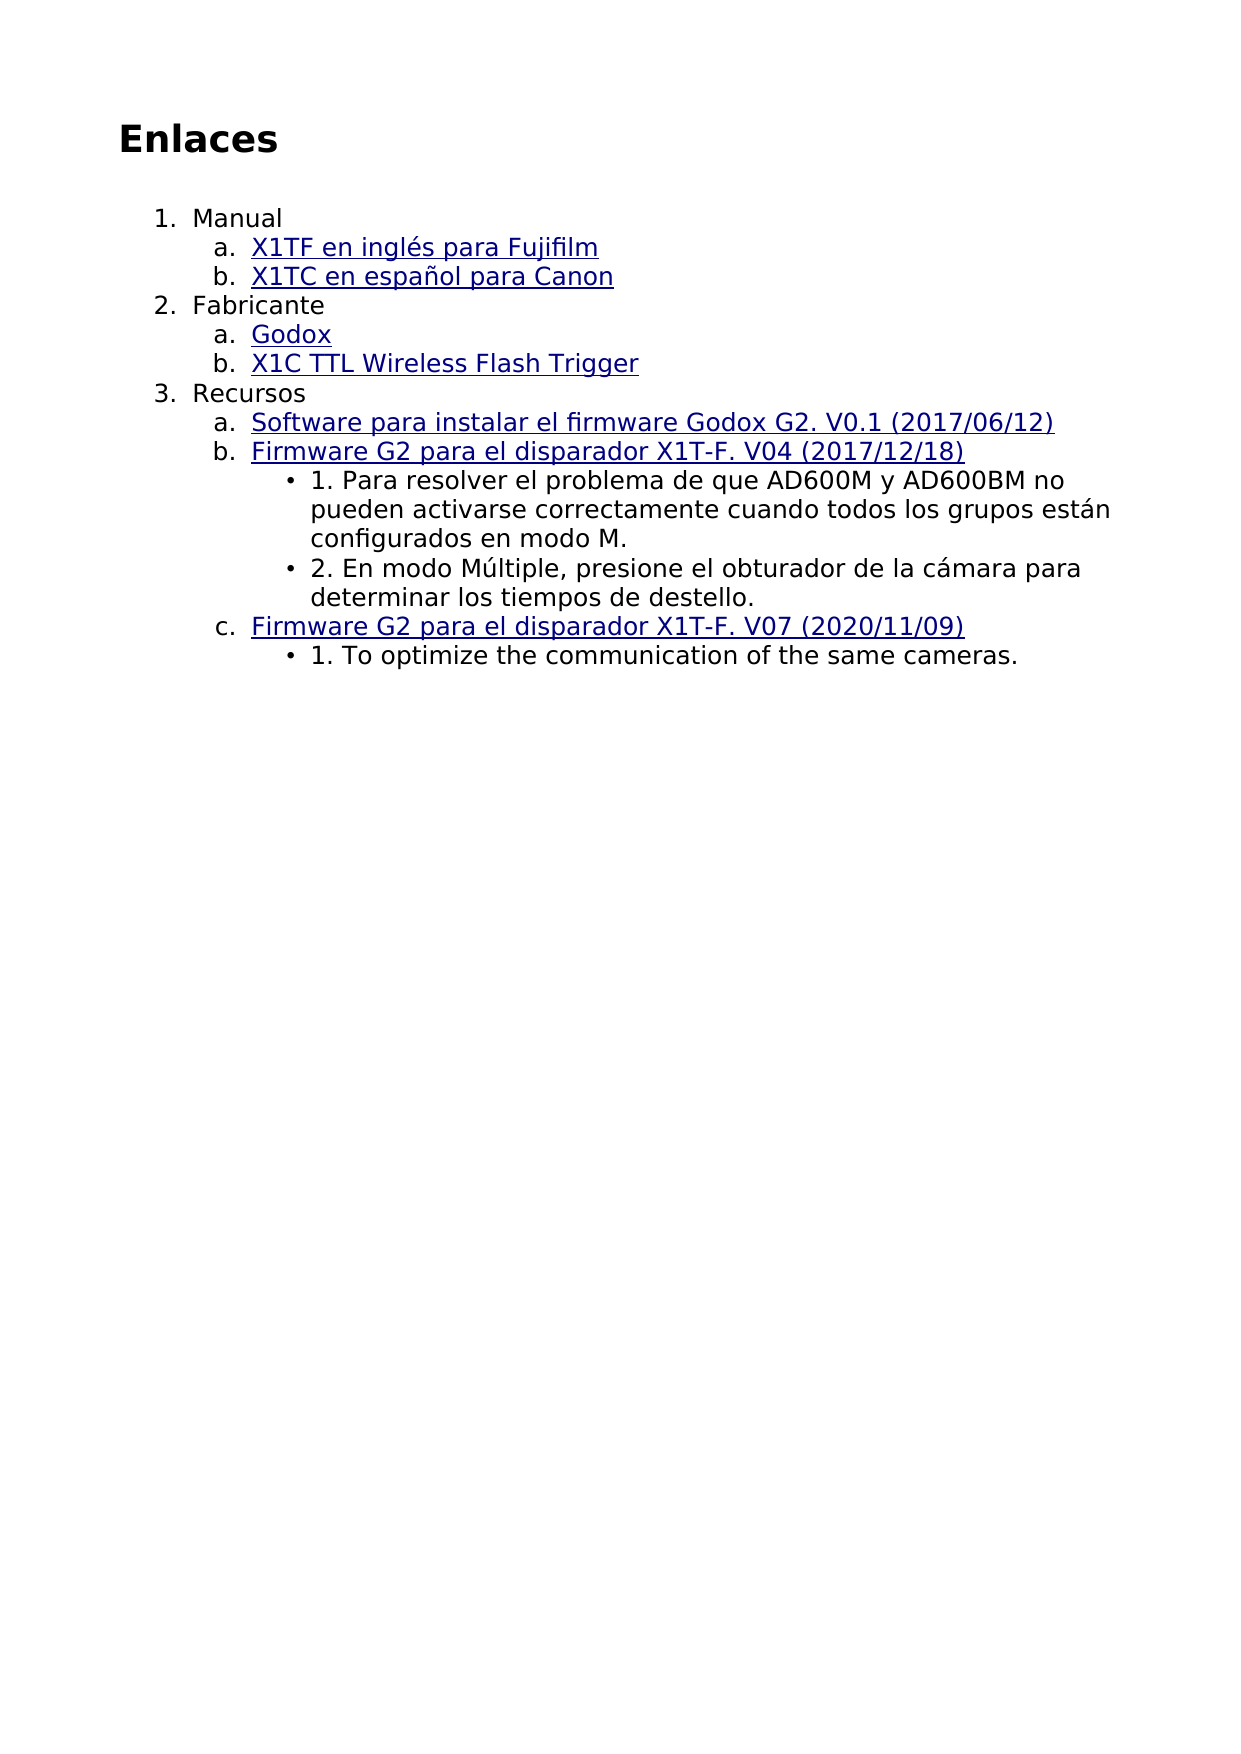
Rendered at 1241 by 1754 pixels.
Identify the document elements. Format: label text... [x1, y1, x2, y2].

list X1TC en español para Canon [236, 262, 1122, 291]
list Manual [177, 204, 1122, 233]
list Firmware G2 para el disparador X1T-F. V07 (2020/11/09) [236, 612, 1122, 641]
list 1. To optimize the communication of the same cameras. [295, 641, 1122, 670]
list 2. En modo Múltiple, presione el obturador de la cámara para determinar los tiempos de destello. [295, 554, 1122, 612]
list X1C TTL Wireless Flash Trigger [236, 349, 1122, 379]
list Fabricante [177, 291, 1122, 320]
list X1TF en inglés para Fujifilm [236, 233, 1122, 262]
list Recursos [177, 379, 1122, 408]
list Firmware G2 para el disparador X1T-F. V04 (2017/12/18) [236, 437, 1122, 466]
list 1. Para resolver el problema de que AD600M y AD600BM no pueden activarse correctamente cuando todos los grupos están configurados en modo M. [295, 466, 1122, 554]
list Software para instalar el firmware Godox G2. V0.1 (2017/06/12) [236, 408, 1122, 437]
list Godox [236, 320, 1122, 349]
subtitle Enlaces [118, 118, 1122, 162]
